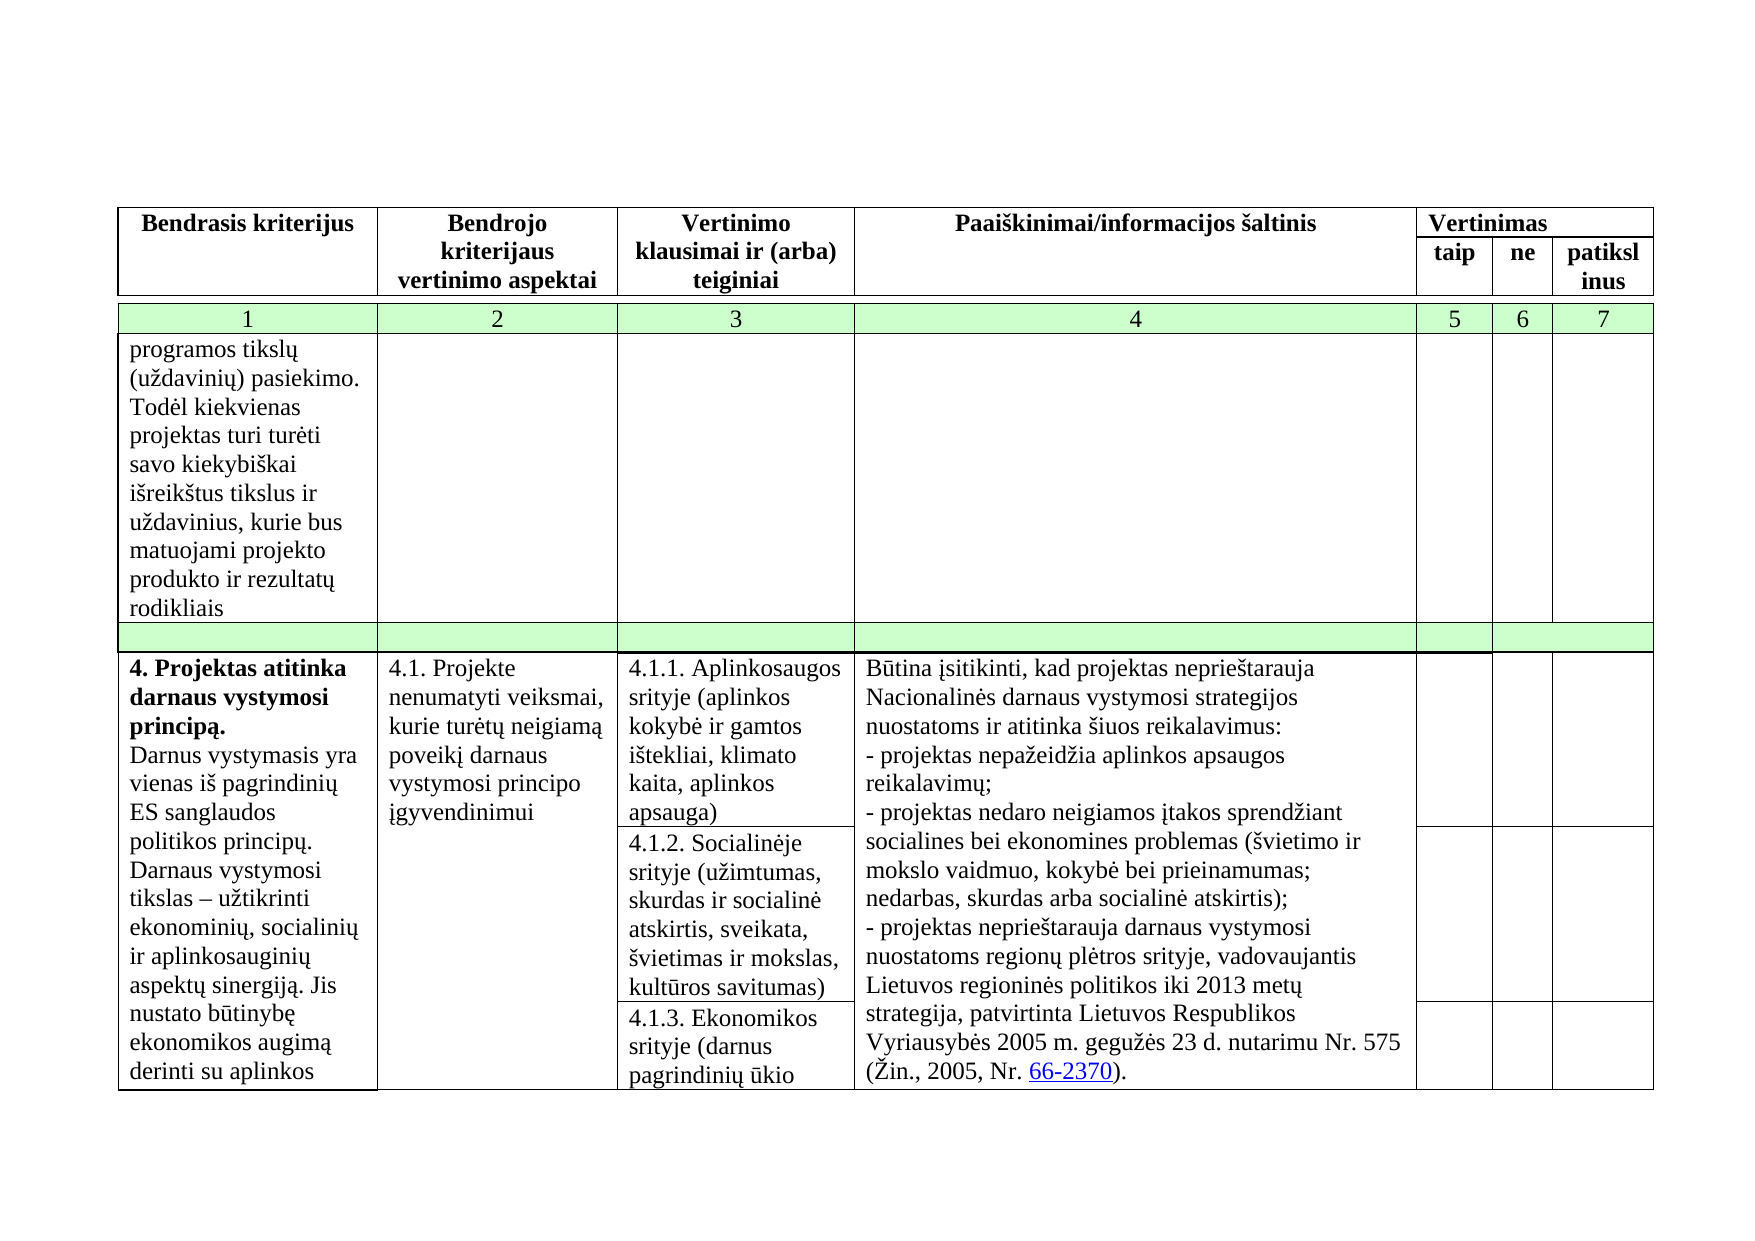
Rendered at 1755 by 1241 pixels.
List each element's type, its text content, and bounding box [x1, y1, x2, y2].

table_cell 4. Projektas atitinka darnaus vystymosi principą. Darnus vystymasis yra vienas iš pagrindinių ES sanglaudos politikos principų. Darnaus vystymosi tikslas – užtikrinti ekonominių, socialinių ir aplinkosauginių aspektų sinergiją. Jis nustato būtinybę ekonomikos augimą derinti su aplinkos [119, 653, 377, 1089]
table_cell [1417, 334, 1492, 622]
table_cell ne [1493, 238, 1552, 295]
table_header Paaiškinimai/informacijos šaltinis [855, 208, 1416, 295]
table_cell [1553, 296, 1653, 303]
table_header Bendrojo kriterijaus vertinimo aspektai [378, 208, 617, 295]
table_cell [1417, 296, 1492, 303]
table_header Bendrasis kriterijus [119, 208, 377, 295]
table_cell 4 [855, 304, 1416, 333]
table_header Vertinimo klausimai ir (arba) teiginiai [618, 208, 854, 295]
table_cell 1 [119, 304, 377, 333]
table_cell [1553, 653, 1653, 826]
table_cell 5 [1417, 304, 1492, 333]
table_cell [119, 623, 377, 651]
table_cell 4.1.2. Socialinėje srityje (užimtumas, skurdas ir socialinė atskirtis, sveikata, švietimas ir mokslas, kultūros savitumas) [618, 827, 854, 1001]
table_cell programos tikslų (uždavinių) pasiekimo. Todėl kiekvienas projektas turi turėti savo kiekybiškai išreikštus tikslus ir uždavinius, kurie bus matuojami projekto produkto ir rezultatų rodikliais [119, 334, 377, 622]
table_cell 4.1.3. Ekonomikos srityje (darnus pagrindinių ūkio [618, 1002, 854, 1089]
table_cell [1417, 623, 1492, 651]
table_cell 4.1.1. Aplinkosaugos srityje (aplinkos kokybė ir gamtos ištekliai, klimato kaita, aplinkos apsauga) [618, 654, 854, 826]
table_cell [618, 623, 854, 651]
table_cell [855, 334, 1416, 622]
table_cell [1493, 334, 1552, 622]
table_cell patikslinus [1553, 238, 1653, 295]
table_cell [1417, 827, 1492, 1001]
table_cell [618, 334, 854, 622]
table_cell [1492, 296, 1553, 303]
table_cell [1553, 1002, 1653, 1089]
table_cell [1493, 653, 1552, 826]
table_cell taip [1417, 238, 1492, 295]
table_cell 2 [378, 304, 617, 333]
table_cell 3 [618, 304, 854, 333]
table_cell 7 [1553, 304, 1653, 333]
table_cell [1417, 1002, 1492, 1089]
table_cell [1493, 623, 1653, 651]
table_cell Būtina įsitikinti, kad projektas neprieštarauja Nacionalinės darnaus vystymosi strategijos nuostatoms ir atitinka šiuos reikalavimus: - projektas nepažeidžia aplinkos apsaugos reikalavimų; - projektas nedaro neigiamos įtakos sprendžiant socialines bei ekonomines problemas (švietimo ir mokslo vaidmuo, kokybė bei prieinamumas; nedarbas, skurdas arba socialinė atskirtis); - projektas neprieštarauja darnaus vystymosi nuostatoms regionų plėtros srityje, vadovaujantis Lietuvos regioninės politikos iki 2013 metų strategija, patvirtinta Lietuvos Respublikos Vyriausybės 2005 m. gegužės 23 d. nutarimu Nr. 575 (Žin., 2005, Nr. 66-2370). [855, 654, 1416, 1089]
table_cell [1417, 654, 1492, 826]
table_cell [377, 296, 617, 303]
table_cell 4.1. Projekte nenumatyti veiksmai, kurie turėtų neigiamą poveikį darnaus vystymosi principo įgyvendinimui [378, 653, 617, 1089]
table_cell [378, 623, 617, 651]
table_cell [1493, 1002, 1552, 1089]
table_header Vertinimas [1417, 208, 1653, 236]
table_cell [617, 296, 854, 303]
table_cell 6 [1493, 304, 1552, 333]
table_cell [854, 296, 1417, 303]
table_cell [118, 296, 377, 303]
table_cell [855, 623, 1416, 651]
table_cell [1493, 827, 1552, 1001]
table_cell [1553, 334, 1653, 622]
table_cell [1553, 827, 1653, 1001]
table_cell [378, 334, 617, 622]
